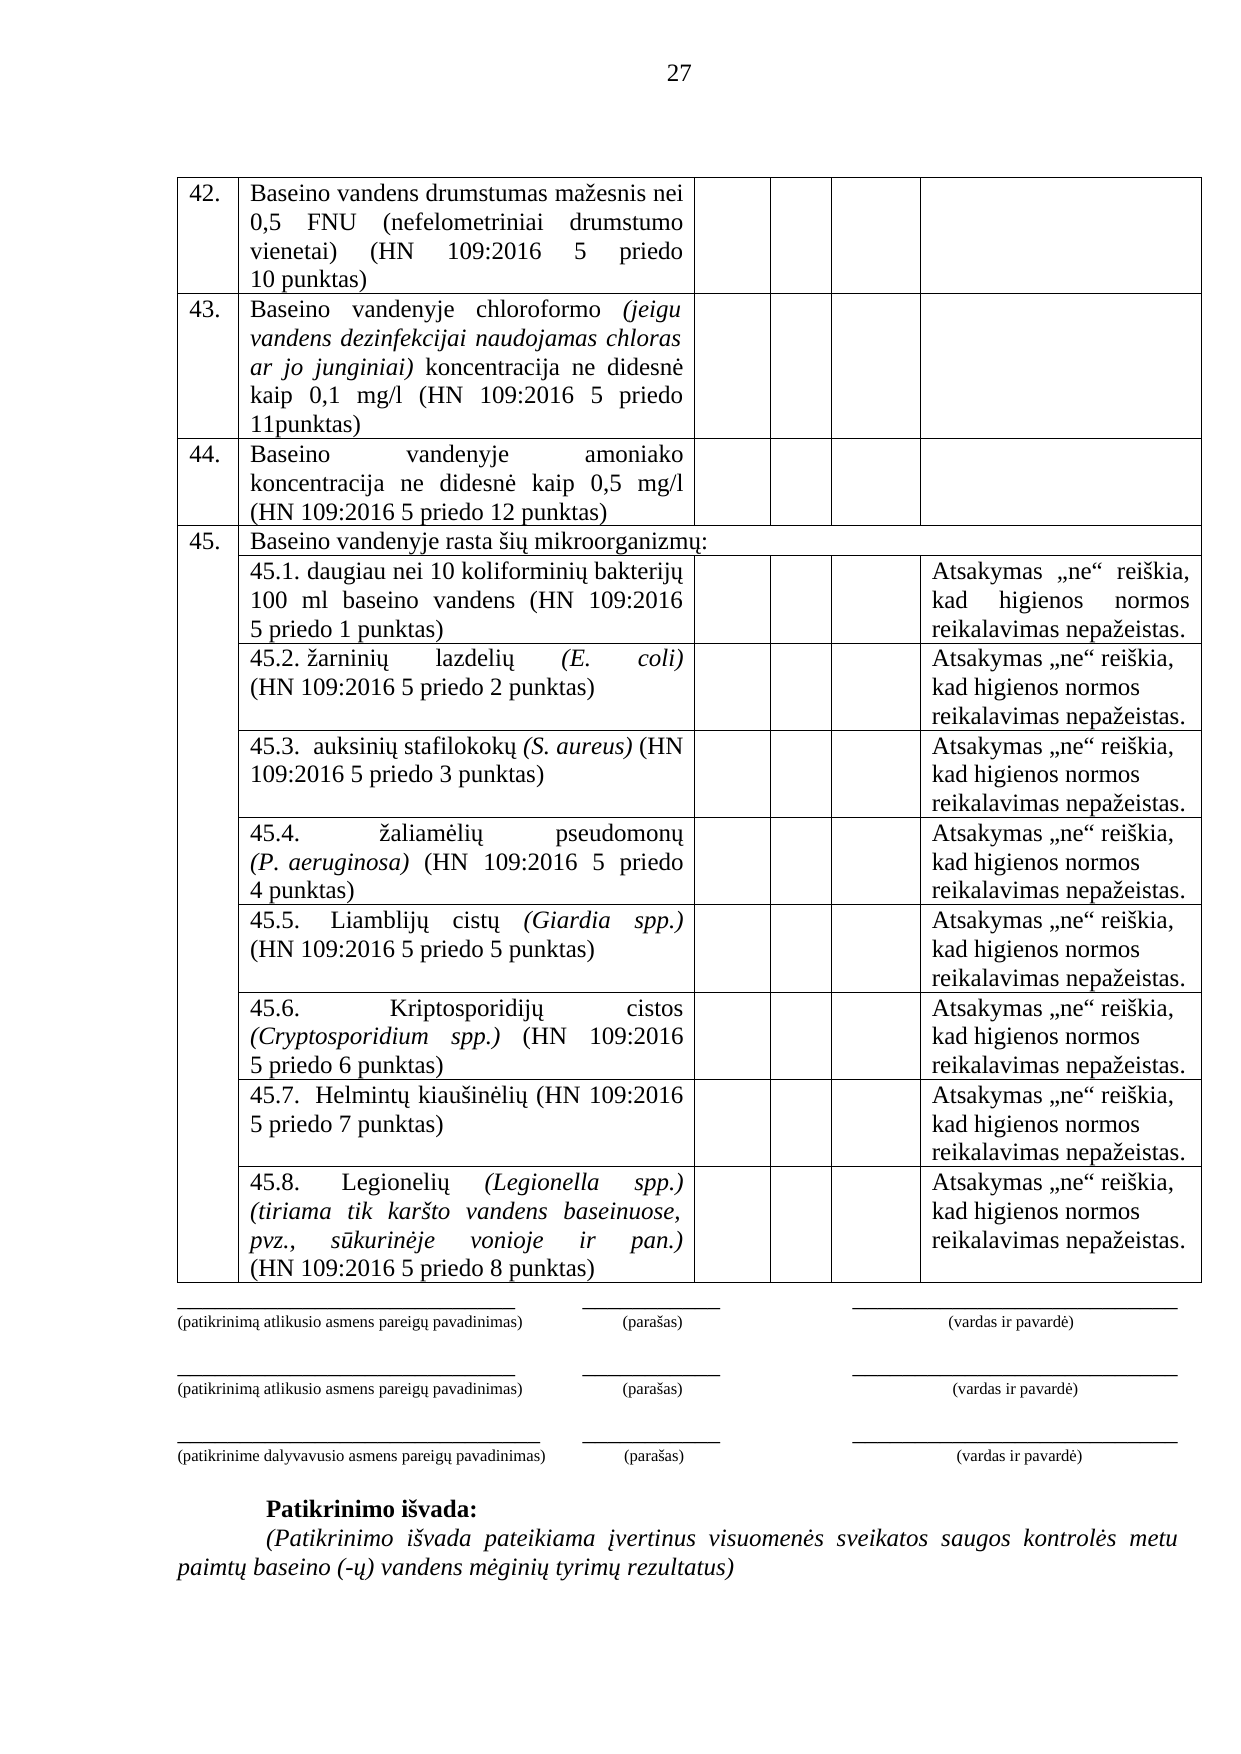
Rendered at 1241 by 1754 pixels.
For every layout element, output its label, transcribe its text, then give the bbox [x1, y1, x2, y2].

table_cell Baseino vandens drumstumas mažesnis nei 0,5 FNU (nefelometriniai drumstumo vienetai) (HN 109:2016 5 priedo 10 punktas) [239, 178, 694, 293]
text (patikrinimą atlikusio asmens pareigų pavadinimas) (parašas) (vardas ir pavardė) [177, 1379, 1181, 1398]
table_cell 42. [178, 178, 238, 293]
table_cell [695, 178, 770, 293]
table_cell Baseino vandenyje rasta šių mikroorganizmų: [239, 526, 1201, 555]
text _____________________________ ___________ __________________________ [177, 1417, 1181, 1446]
text (patikrinimą atlikusio asmens pareigų pavadinimas) (parašas) (vardas ir pavardė) [177, 1312, 1181, 1331]
table_cell [832, 178, 920, 293]
table_cell [695, 1080, 770, 1166]
table_cell Atsakymas „ne“ reiškia, kad higienos normos reikalavimas nepažeistas. [921, 556, 1201, 642]
table_cell 45.1. daugiau nei 10 koliforminių bakterijų 100 ml baseino vandens (HN 109:2016 5 priedo 1 punktas) [239, 556, 694, 642]
text ___________________________ ___________ __________________________ [177, 1283, 1181, 1312]
text ___________________________ ___________ __________________________ [177, 1350, 1181, 1379]
table_cell 45.7. Helmintų kiaušinėlių (HN 109:2016 5 priedo 7 punktas) [239, 1080, 694, 1166]
table_cell Atsakymas „ne“ reiškia, kad higienos normos reikalavimas nepažeistas. [921, 993, 1201, 1079]
table_cell Atsakymas „ne“ reiškia, kad higienos normos reikalavimas nepažeistas. [921, 644, 1201, 730]
table_cell 43. [178, 294, 238, 438]
table_cell 45.3. auksinių stafilokokų (S. aureus) (HN 109:2016 5 priedo 3 punktas) [239, 731, 694, 817]
table_cell [771, 556, 831, 642]
text (patikrinime dalyvavusio asmens pareigų pavadinimas) (parašas) (vardas ir pavardė) [177, 1446, 1181, 1465]
table_cell [771, 1080, 831, 1166]
table_cell [832, 644, 920, 730]
table_cell [695, 993, 770, 1079]
table_cell [695, 1167, 770, 1282]
table_cell Atsakymas „ne“ reiškia, kad higienos normos reikalavimas nepažeistas. [921, 818, 1201, 904]
table_cell 45.6. Kriptosporidijų cistos (Cryptosporidium spp.) (HN 109:2016 5 priedo 6 punktas) [239, 993, 694, 1079]
table_cell [695, 644, 770, 730]
table_cell [695, 294, 770, 438]
table_cell [832, 294, 920, 438]
table_cell [771, 818, 831, 904]
table_cell [771, 644, 831, 730]
table_cell 45.2. žarninių lazdelių (E. coli) (HN 109:2016 5 priedo 2 punktas) [239, 644, 694, 730]
table_cell [832, 556, 920, 642]
table_cell [695, 731, 770, 817]
table_cell [771, 993, 831, 1079]
table_cell [832, 1080, 920, 1166]
table_cell 45.4. žaliamėlių pseudomonų (P. aeruginosa) (HN 109:2016 5 priedo 4 punktas) [239, 818, 694, 904]
table_cell [771, 439, 831, 525]
table_cell 45.8. Legionelių (Legionella spp.) (tiriama tik karšto vandens baseinuose, pvz., sūkurinėje vonioje ir pan.) (HN 109:2016 5 priedo 8 punktas) [239, 1167, 694, 1282]
table_cell [832, 439, 920, 525]
table_cell Baseino vandenyje amoniako koncentracija ne didesnė kaip 0,5 mg/l (HN 109:2016 5 priedo 12 punktas) [239, 439, 694, 525]
table_cell Atsakymas „ne“ reiškia, kad higienos normos reikalavimas nepažeistas. [921, 1167, 1201, 1282]
table_cell [771, 905, 831, 992]
table_cell [832, 1167, 920, 1282]
table_cell Atsakymas „ne“ reiškia, kad higienos normos reikalavimas nepažeistas. [921, 1080, 1201, 1166]
text (Patikrinimo išvada pateikiama įvertinus visuomenės sveikatos saugos kontrolės metu paimtų baseino (-ų) vandens mėginių tyrimų rezultatus) [177, 1523, 1181, 1580]
text Patikrinimo išvada: [177, 1494, 1181, 1523]
table_cell [921, 178, 1201, 293]
table_cell Baseino vandenyje chloroformo (jeigu vandens dezinfekcijai naudojamas chloras ar jo junginiai) koncentracija ne didesnė kaip 0,1 mg/l (HN 109:2016 5 priedo 11punktas) [239, 294, 694, 438]
table_cell 45.5. Liamblijų cistų (Giardia spp.) (HN 109:2016 5 priedo 5 punktas) [239, 905, 694, 992]
table_cell [832, 993, 920, 1079]
table_cell 45. [178, 526, 238, 1282]
table_cell [771, 294, 831, 438]
table_cell [832, 818, 920, 904]
table_cell [771, 1167, 831, 1282]
table_cell [695, 905, 770, 992]
table_cell [921, 439, 1201, 525]
table_cell [695, 439, 770, 525]
table_cell [921, 294, 1201, 438]
table_cell [832, 731, 920, 817]
table_cell 44. [178, 439, 238, 525]
table_cell [771, 178, 831, 293]
table_cell Atsakymas „ne“ reiškia, kad higienos normos reikalavimas nepažeistas. [921, 731, 1201, 817]
table_cell [695, 818, 770, 904]
table_cell [695, 556, 770, 642]
table_cell [771, 731, 831, 817]
table_cell Atsakymas „ne“ reiškia, kad higienos normos reikalavimas nepažeistas. [921, 905, 1201, 992]
table_cell [832, 905, 920, 992]
